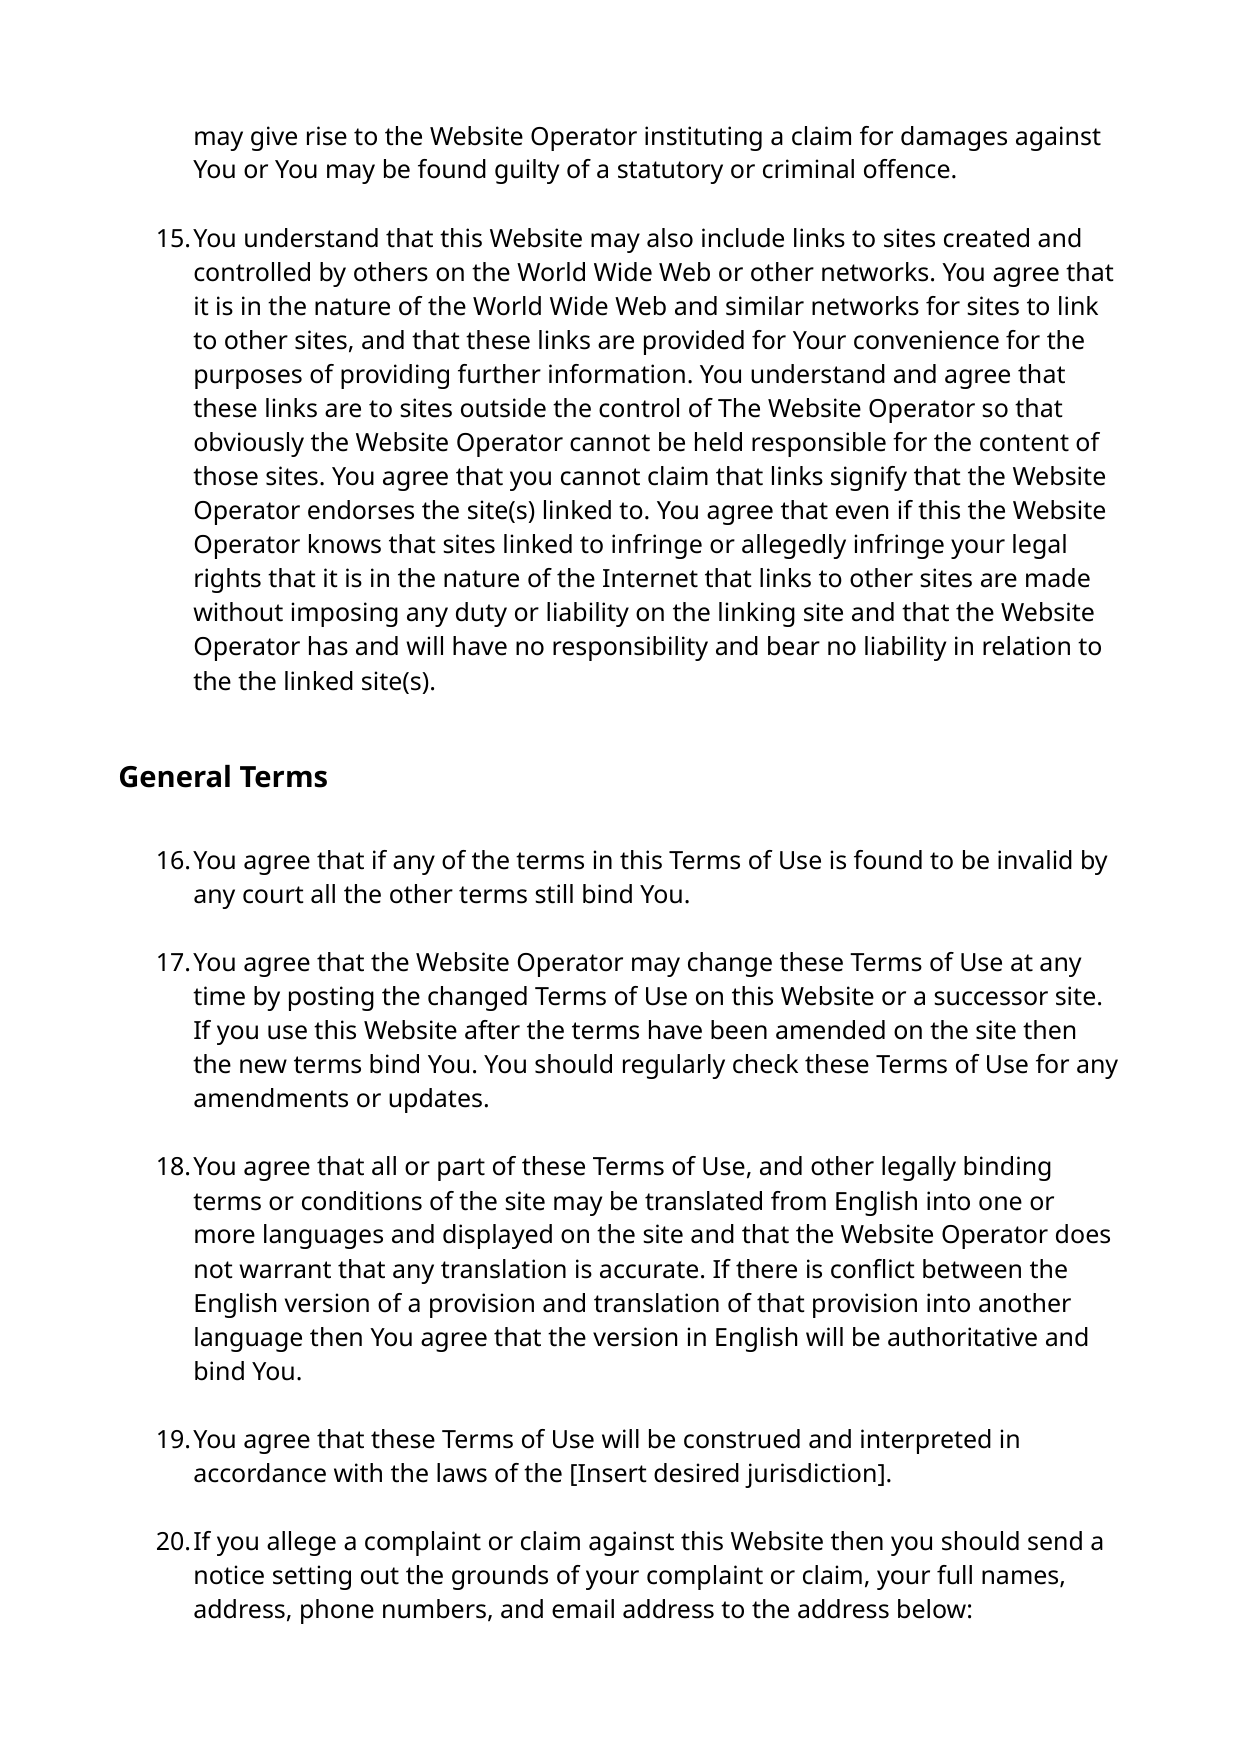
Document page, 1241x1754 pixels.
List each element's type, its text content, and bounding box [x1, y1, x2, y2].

list You agree that all or part of these Terms of Use, and other legally binding terms or conditions of the site may be translated from English into one or more languages and displayed on the site and that the Website Operator does not warrant that any translation is accurate. If there is conflict between the English version of a provision and translation of that provision into another language then You agree that the version in English will be authoritative and bind You. [156, 1149, 1122, 1387]
list You agree that if any of the terms in this Terms of Use is found to be invalid by any court all the other terms still bind You. [156, 842, 1122, 911]
list may give rise to the Website Operator instituting a claim for damages against You or You may be found guilty of a statutory or criminal offence. [156, 118, 1122, 186]
subtitle General Terms [118, 756, 1122, 796]
list You understand that this Website may also include links to sites created and controlled by others on the World Wide Web or other networks. You agree that it is in the nature of the World Wide Web and similar networks for sites to link to other sites, and that these links are provided for Your convenience for the purposes of providing further information. You understand and agree that these links are to sites outside the control of The Website Operator so that obviously the Website Operator cannot be held responsible for the content of those sites. You agree that you cannot claim that links signify that the Website Operator endorses the site(s) linked to. You agree that even if this the Website Operator knows that sites linked to infringe or allegedly infringe your legal rights that it is in the nature of the Internet that links to other sites are made without imposing any duty or liability on the linking site and that the Website Operator has and will have no responsibility and bear no liability in relation to the the linked site(s). [156, 220, 1122, 697]
list You agree that these Terms of Use will be construed and interpreted in accordance with the laws of the [Insert desired jurisdiction]. [156, 1422, 1122, 1490]
list If you allege a complaint or claim against this Website then you should send a notice setting out the grounds of your complaint or claim, your full names, address, phone numbers, and email address to the address below: [156, 1524, 1122, 1626]
list You agree that the Website Operator may change these Terms of Use at any time by posting the changed Terms of Use on this Website or a successor site. If you use this Website after the terms have been amended on the site then the new terms bind You. You should regularly check these Terms of Use for any amendments or updates. [156, 945, 1122, 1115]
